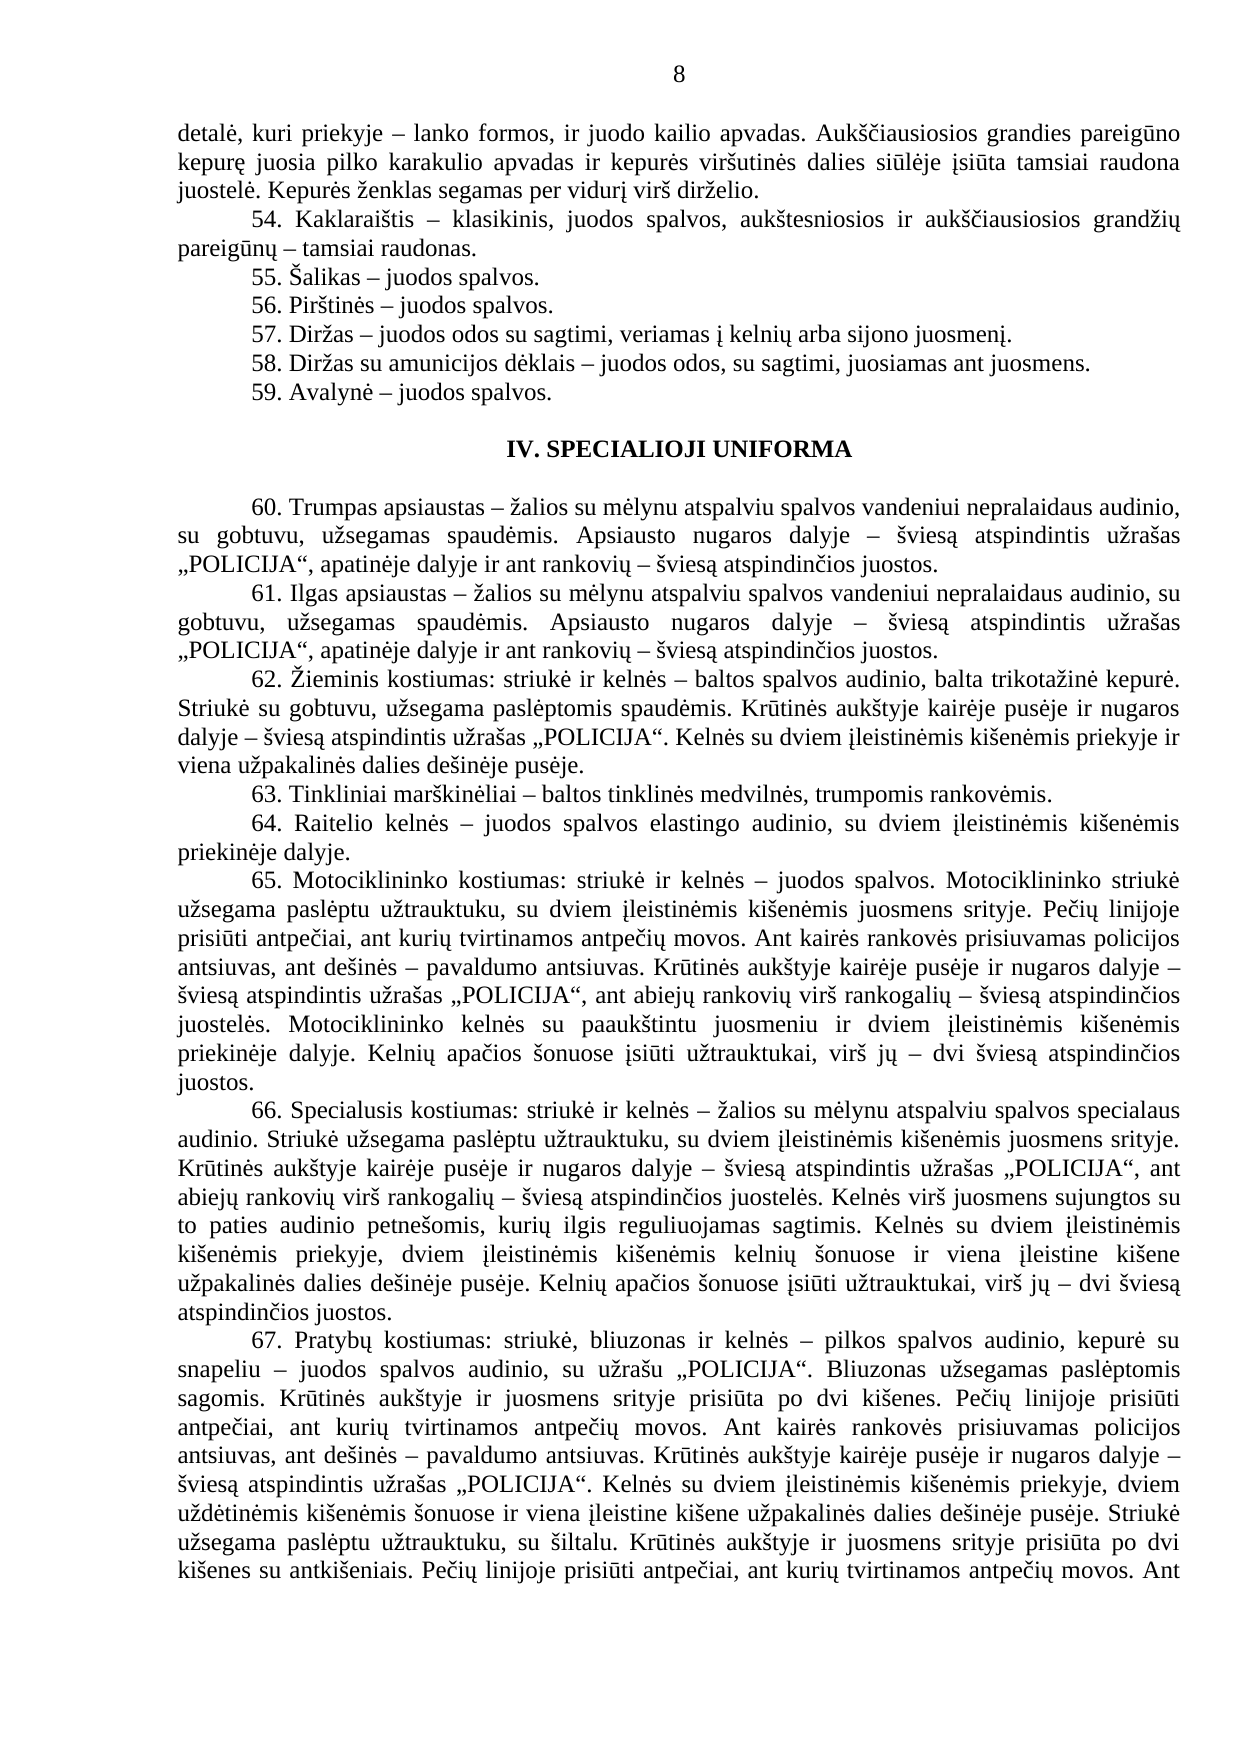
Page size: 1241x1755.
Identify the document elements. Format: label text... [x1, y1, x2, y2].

text 55. Šalikas – juodos spalvos. [177, 262, 1181, 291]
text 64. Raitelio kelnės – juodos spalvos elastingo audinio, su dviem įleistinėmis kišenėmis priekinėje dalyje. [177, 808, 1181, 866]
text 57. Diržas – juodos odos su sagtimi, veriamas į kelnių arba sijono juosmenį. [177, 319, 1181, 348]
text 67. Pratybų kostiumas: striukė, bliuzonas ir kelnės – pilkos spalvos audinio, kepurė su snapeliu – juodos spalvos audinio, su užrašu „POLICIJA“. Bliuzonas užsegamas paslėptomis sagomis. Krūtinės aukštyje ir juosmens srityje prisiūta po dvi kišenes. Pečių linijoje prisiūti antpečiai, ant kurių tvirtinamos antpečių movos. Ant kairės rankovės prisiuvamas policijos antsiuvas, ant dešinės – pavaldumo antsiuvas. Krūtinės aukštyje kairėje pusėje ir nugaros dalyje – šviesą atspindintis užrašas „POLICIJA“. Kelnės su dviem įleistinėmis kišenėmis priekyje, dviem uždėtinėmis kišenėmis šonuose ir viena įleistine kišene užpakalinės dalies dešinėje pusėje. Striukė užsegama paslėptu užtrauktuku, su šiltalu. Krūtinės aukštyje ir juosmens srityje prisiūta po dvi kišenes su antkišeniais. Pečių linijoje prisiūti antpečiai, ant kurių tvirtinamos antpečių movos. Ant [177, 1326, 1181, 1584]
text 59. Avalynė – juodos spalvos. [177, 377, 1181, 406]
text 65. Motociklininko kostiumas: striukė ir kelnės – juodos spalvos. Motociklininko striukė užsegama paslėptu užtrauktuku, su dviem įleistinėmis kišenėmis juosmens srityje. Pečių linijoje prisiūti antpečiai, ant kurių tvirtinamos antpečių movos. Ant kairės rankovės prisiuvamas policijos antsiuvas, ant dešinės – pavaldumo antsiuvas. Krūtinės aukštyje kairėje pusėje ir nugaros dalyje – šviesą atspindintis užrašas „POLICIJA“, ant abiejų rankovių virš rankogalių – šviesą atspindinčios juostelės. Motociklininko kelnės su paaukštintu juosmeniu ir dviem įleistinėmis kišenėmis priekinėje dalyje. Kelnių apačios šonuose įsiūti užtrauktukai, virš jų – dvi šviesą atspindinčios juostos. [177, 866, 1181, 1096]
text detalė, kuri priekyje – lanko formos, ir juodo kailio apvadas. Aukščiausiosios grandies pareigūno kepurę juosia pilko karakulio apvadas ir kepurės viršutinės dalies siūlėje įsiūta tamsiai raudona juostelė. Kepurės ženklas segamas per vidurį virš dirželio. [177, 118, 1181, 204]
text 58. Diržas su amunicijos dėklais – juodos odos, su sagtimi, juosiamas ant juosmens. [177, 348, 1181, 377]
text IV. SPECIALIOJI UNIFORMA [177, 434, 1181, 463]
text 60. Trumpas apsiaustas – žalios su mėlynu atspalviu spalvos vandeniui nepralaidaus audinio, su gobtuvu, užsegamas spaudėmis. Apsiausto nugaros dalyje – šviesą atspindintis užrašas „POLICIJA“, apatinėje dalyje ir ant rankovių – šviesą atspindinčios juostos. [177, 492, 1181, 578]
text 56. Pirštinės – juodos spalvos. [177, 291, 1181, 319]
text 63. Tinkliniai marškinėliai – baltos tinklinės medvilnės, trumpomis rankovėmis. [177, 779, 1181, 808]
text 54. Kaklaraištis – klasikinis, juodos spalvos, aukštesniosios ir aukščiausiosios grandžių pareigūnų – tamsiai raudonas. [177, 204, 1181, 262]
text 66. Specialusis kostiumas: striukė ir kelnės – žalios su mėlynu atspalviu spalvos specialaus audinio. Striukė užsegama paslėptu užtrauktuku, su dviem įleistinėmis kišenėmis juosmens srityje. Krūtinės aukštyje kairėje pusėje ir nugaros dalyje – šviesą atspindintis užrašas „POLICIJA“, ant abiejų rankovių virš rankogalių – šviesą atspindinčios juostelės. Kelnės virš juosmens sujungtos su to paties audinio petnešomis, kurių ilgis reguliuojamas sagtimis. Kelnės su dviem įleistinėmis kišenėmis priekyje, dviem įleistinėmis kišenėmis kelnių šonuose ir viena įleistine kišene užpakalinės dalies dešinėje pusėje. Kelnių apačios šonuose įsiūti užtrauktukai, virš jų – dvi šviesą atspindinčios juostos. [177, 1096, 1181, 1326]
text 62. Žieminis kostiumas: striukė ir kelnės – baltos spalvos audinio, balta trikotažinė kepurė. Striukė su gobtuvu, užsegama paslėptomis spaudėmis. Krūtinės aukštyje kairėje pusėje ir nugaros dalyje – šviesą atspindintis užrašas „POLICIJA“. Kelnės su dviem įleistinėmis kišenėmis priekyje ir viena užpakalinės dalies dešinėje pusėje. [177, 664, 1181, 779]
text 61. Ilgas apsiaustas – žalios su mėlynu atspalviu spalvos vandeniui nepralaidaus audinio, su gobtuvu, užsegamas spaudėmis. Apsiausto nugaros dalyje – šviesą atspindintis užrašas „POLICIJA“, apatinėje dalyje ir ant rankovių – šviesą atspindinčios juostos. [177, 578, 1181, 664]
